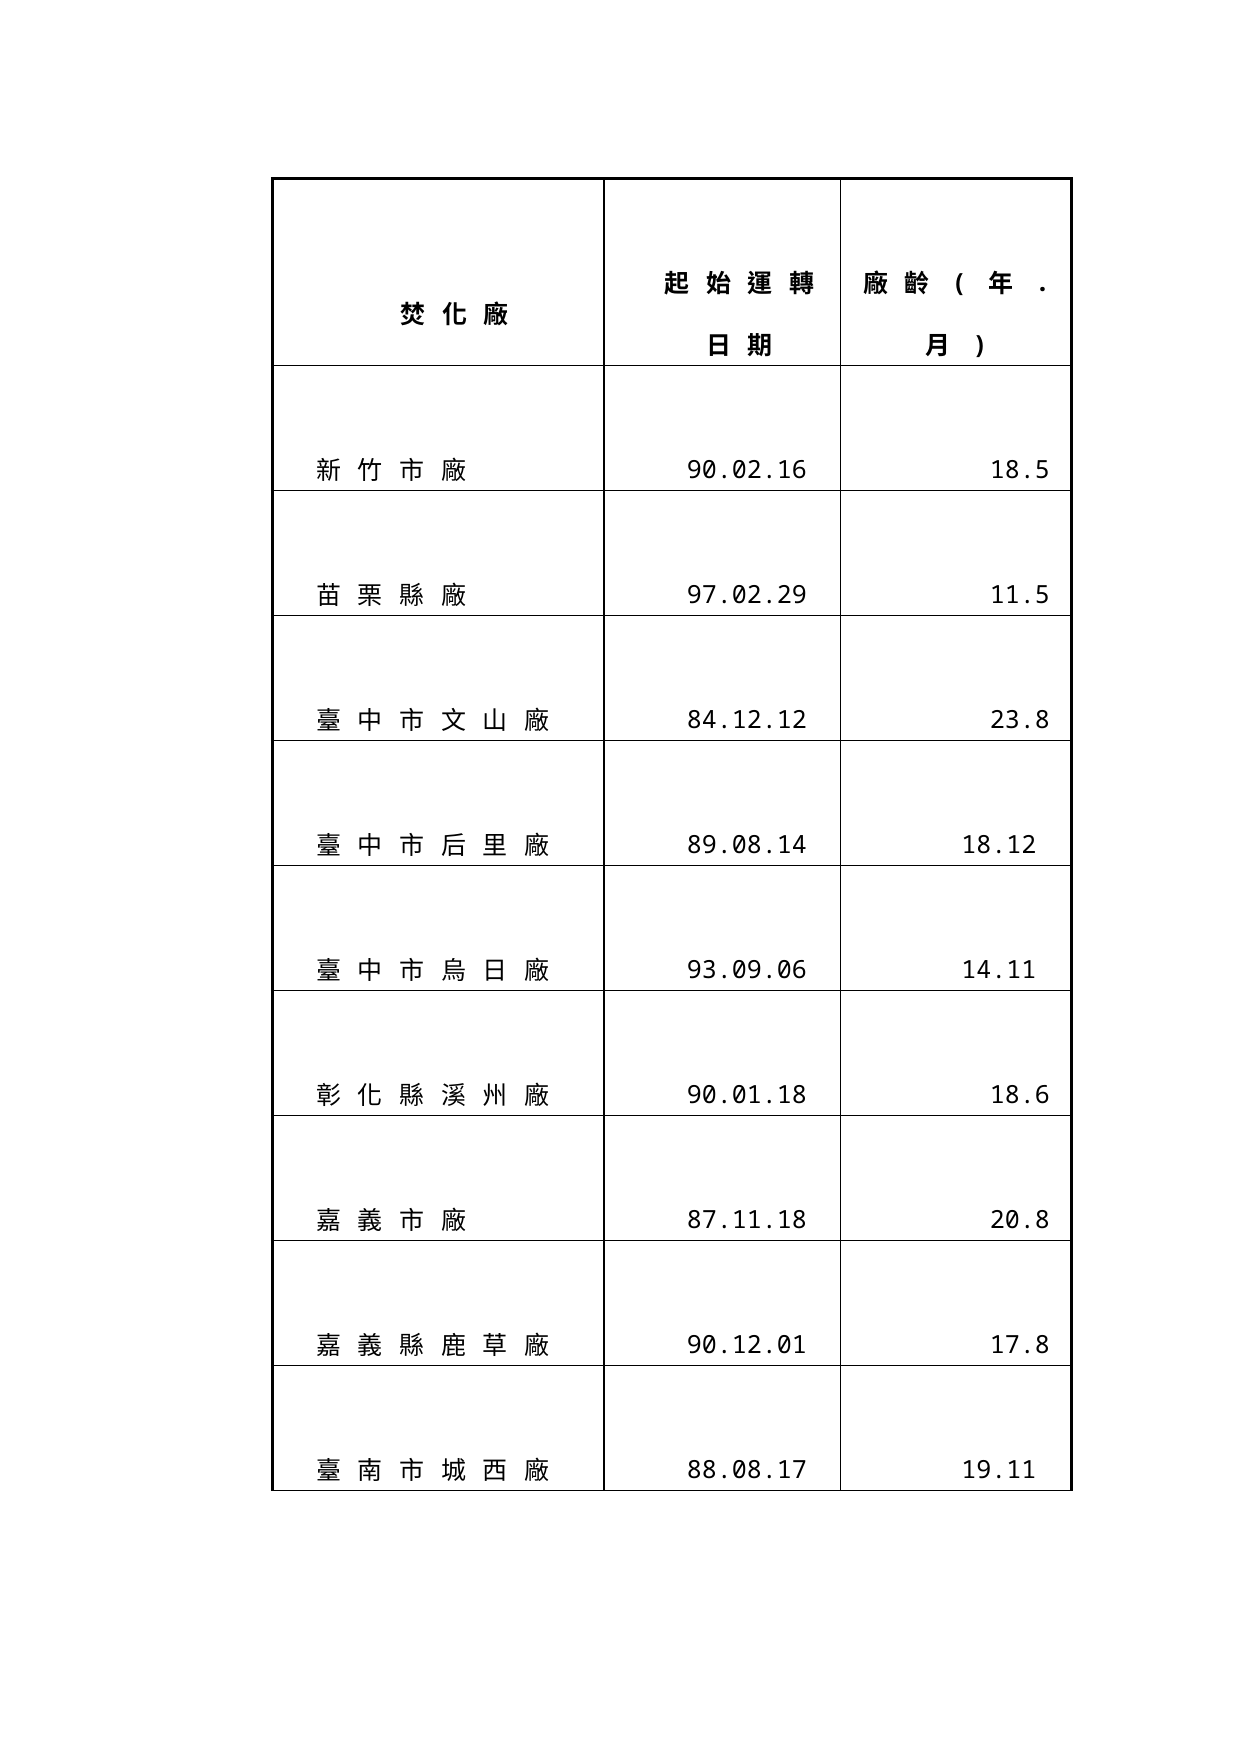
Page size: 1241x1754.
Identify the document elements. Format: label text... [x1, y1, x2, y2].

table_cell 18.5 [841, 366, 1070, 490]
table_cell 84.12.12 [605, 616, 840, 740]
table_cell 17.8 [841, 1241, 1070, 1365]
table_header 起始運轉日期 [605, 180, 840, 365]
table_cell 11.5 [841, 491, 1070, 615]
table_cell 彰化縣溪州廠 [274, 991, 603, 1115]
table_cell 臺中市文山廠 [274, 616, 603, 740]
table_header 廠齡(年.月) [841, 180, 1070, 365]
table_cell 89.08.14 [605, 741, 840, 865]
table_cell 23.8 [841, 616, 1070, 740]
table_cell 88.08.17 [605, 1366, 840, 1490]
table_cell 93.09.06 [605, 866, 840, 990]
table_cell 20.8 [841, 1116, 1070, 1240]
table_cell 臺中市烏日廠 [274, 866, 603, 990]
table_cell 14.11 [841, 866, 1070, 990]
table_cell 苗栗縣廠 [274, 491, 603, 615]
table_header 焚化廠 [274, 180, 603, 365]
table_cell 97.02.29 [605, 491, 840, 615]
table_cell 18.6 [841, 991, 1070, 1115]
table_cell 嘉義縣鹿草廠 [274, 1241, 603, 1365]
table_cell 19.11 [841, 1366, 1070, 1490]
table_cell 18.12 [841, 741, 1070, 865]
table_cell 87.11.18 [605, 1116, 840, 1240]
table_cell 嘉義市廠 [274, 1116, 603, 1240]
table_cell 90.01.18 [605, 991, 840, 1115]
table_cell 新竹市廠 [274, 366, 603, 490]
table_cell 臺南市城西廠 [274, 1366, 603, 1490]
table_cell 臺中市后里廠 [274, 741, 603, 865]
table_cell 90.12.01 [605, 1241, 840, 1365]
table_cell 90.02.16 [605, 366, 840, 490]
